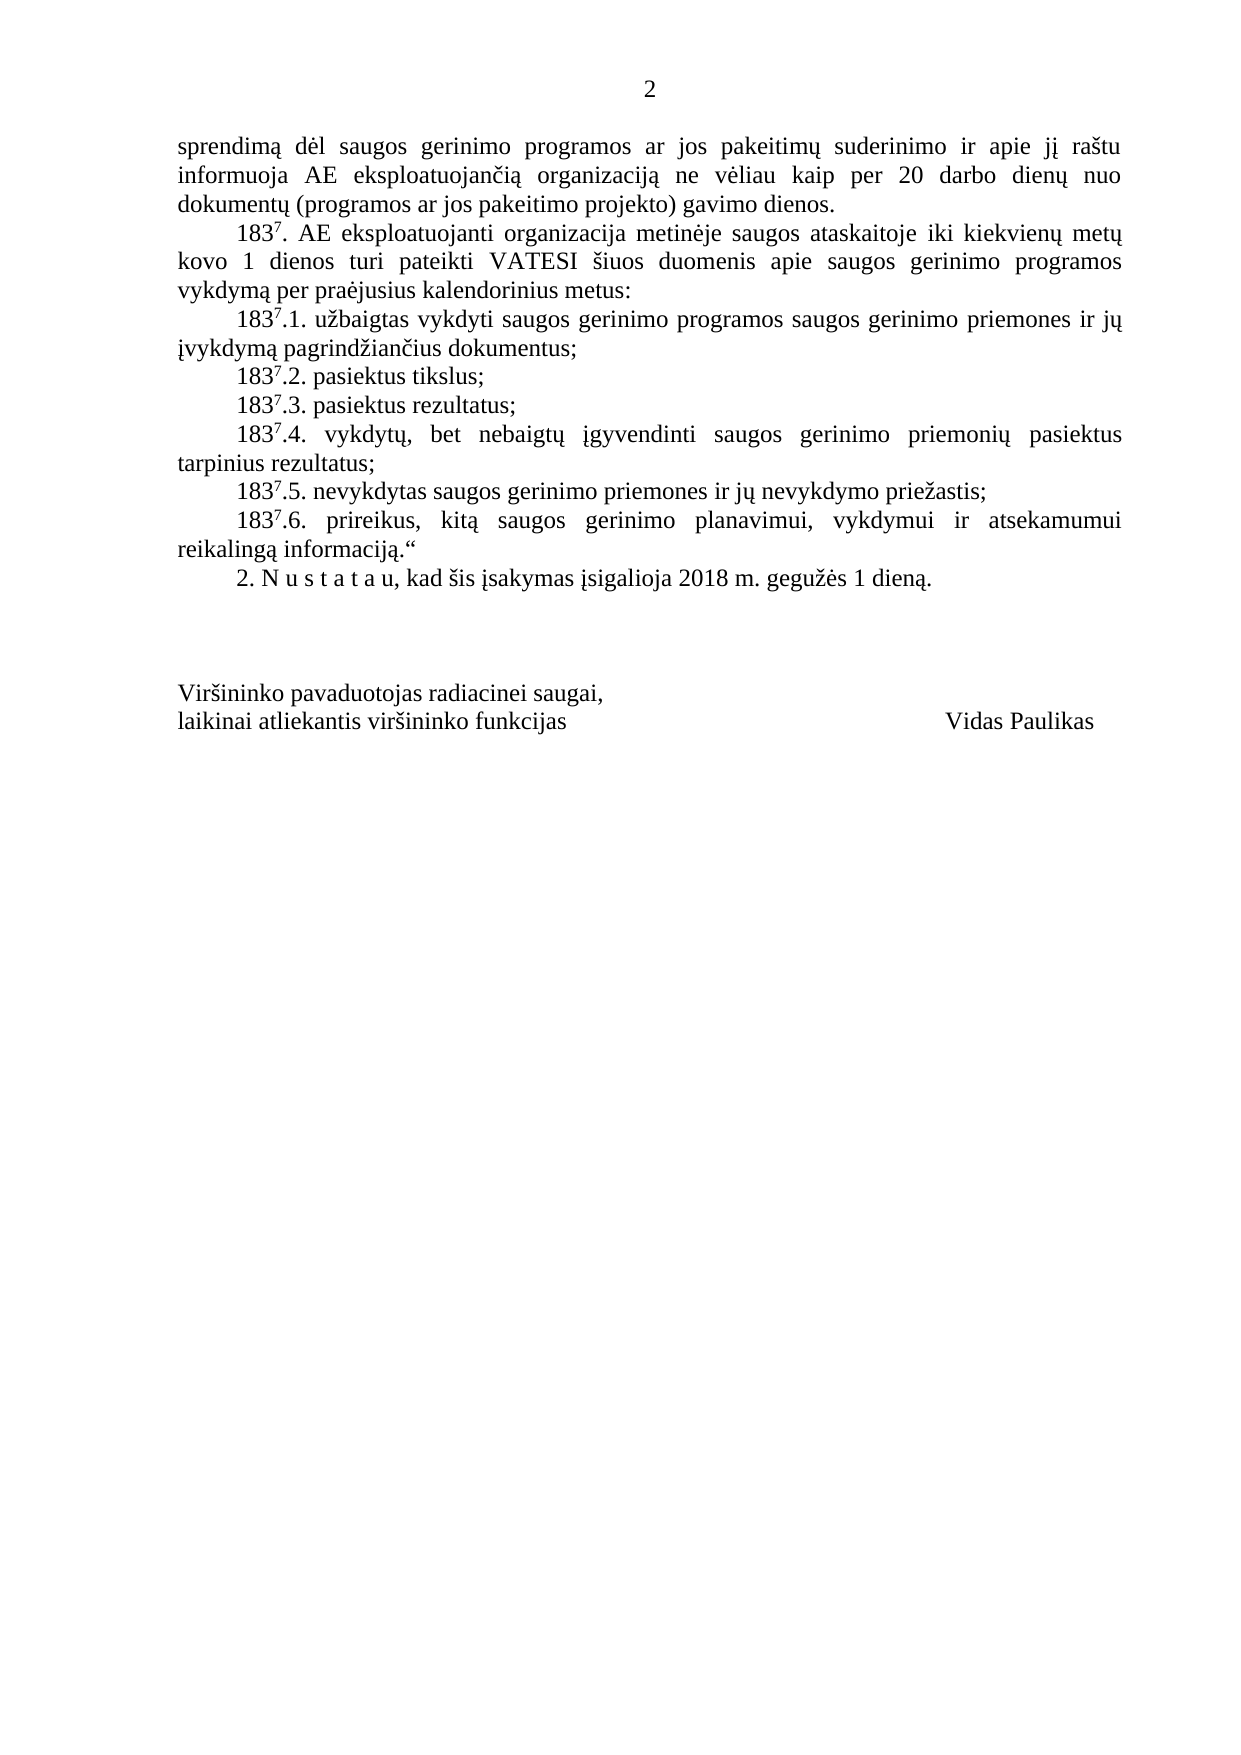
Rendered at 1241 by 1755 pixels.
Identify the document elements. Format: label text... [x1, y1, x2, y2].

text 1837.4. vykdytų, bet nebaigtų įgyvendinti saugos gerinimo priemonių pasiektus tarpinius rezultatus; [177, 419, 1122, 476]
text sprendimą dėl saugos gerinimo programos ar jos pakeitimų suderinimo ir apie jį raštu informuoja AE eksploatuojančią organizaciją ne vėliau kaip per 20 darbo dienų nuo dokumentų (programos ar jos pakeitimo projekto) gavimo dienos. [177, 131, 1122, 218]
text Viršininko pavaduotojas radiacinei saugai, [177, 678, 1122, 706]
text 1837.1. užbaigtas vykdyti saugos gerinimo programos saugos gerinimo priemones ir jų įvykdymą pagrindžiančius dokumentus; [177, 304, 1122, 361]
text 2. N u s t a t a u, kad šis įsakymas įsigalioja 2018 m. gegužės 1 dieną. [236, 563, 1122, 591]
text 1837.5. nevykdytas saugos gerinimo priemones ir jų nevykdymo priežastis; [177, 476, 1122, 505]
text 1837.3. pasiektus rezultatus; [177, 390, 1122, 419]
text 1837.6. prireikus, kitą saugos gerinimo planavimui, vykdymui ir atsekamumui reikalingą informaciją.“ [177, 505, 1122, 563]
text 1837.2. pasiektus tikslus; [177, 361, 1122, 390]
text 1837. AE eksploatuojanti organizacija metinėje saugos ataskaitoje iki kiekvienų metų kovo 1 dienos turi pateikti VATESI šiuos duomenis apie saugos gerinimo programos vykdymą per praėjusius kalendorinius metus: [177, 218, 1122, 304]
text laikinai atliekantis viršininko funkcijas Vidas Paulikas [177, 706, 1122, 735]
